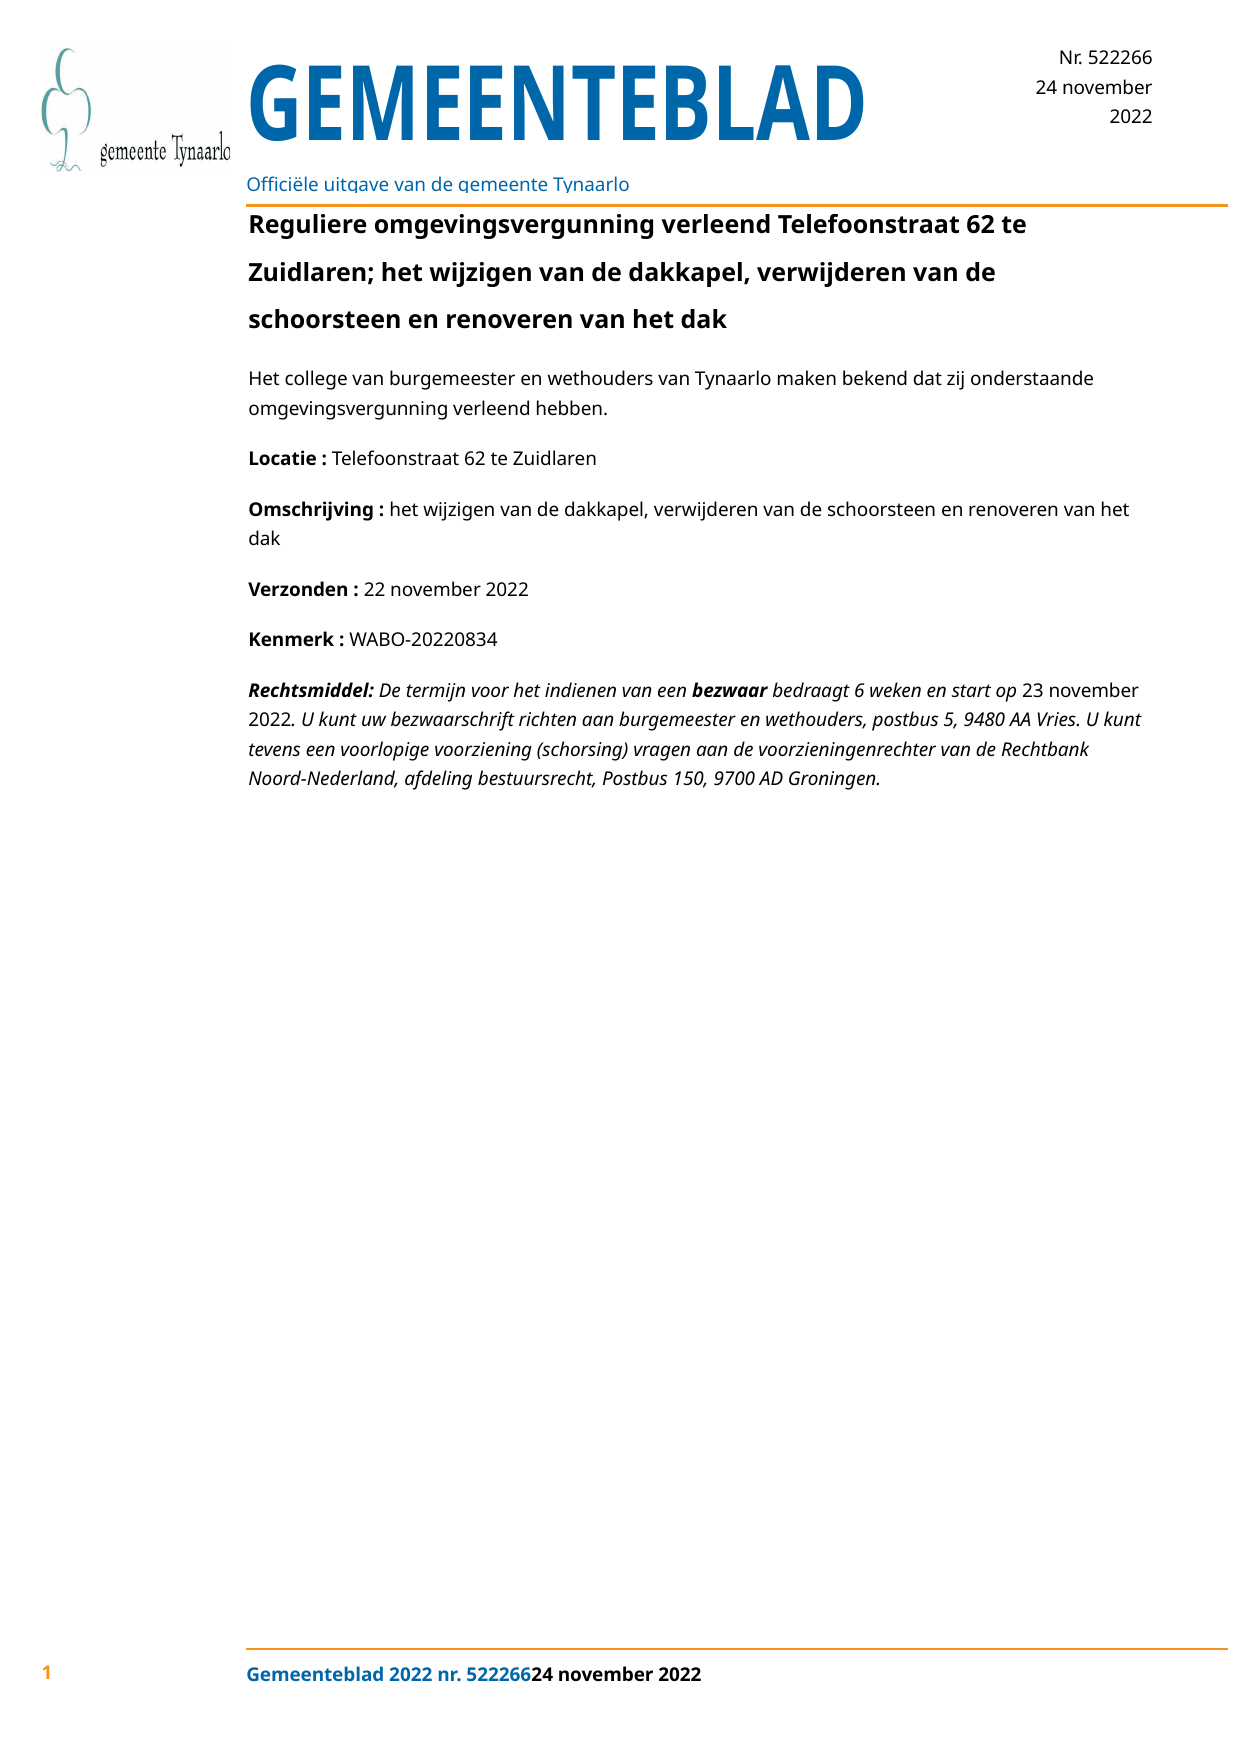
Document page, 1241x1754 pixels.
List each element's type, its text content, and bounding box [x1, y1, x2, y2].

text Omschrijving : het wijzigen van de dakkapel, verwijderen van de schoorsteen en renoveren van het dak [248, 496, 1152, 551]
text Rechtsmiddel: De termijn voor het indienen van een bezwaar bedraagt 6 weken en start op 23 november 2022. U kunt uw bezwaarschrift richten aan burgemeester en wethouders, postbus 5, 9480 AA Vries. U kunt tevens een voorlopige voorziening (schorsing) vragen aan de voorzieningenrechter van de Rechtbank Noord-Nederland, afdeling bestuursrecht, Postbus 150, 9700 AD Groningen. [248, 677, 1152, 791]
text Locatie : Telefoonstraat 62 te Zuidlaren [248, 446, 1152, 471]
picture [41, 47, 231, 172]
text Het college van burgemeester en wethouders van Tynaarlo maken bekend dat zij onderstaande omgevingsvergunning verleend hebben. [248, 366, 1152, 421]
text Reguliere omgevingsvergunning verleend Telefoonstraat 62 te Zuidlaren; het wijzigen van de dakkapel, verwijderen van de schoorsteen en renoveren van het dak [248, 207, 1152, 336]
text Verzonden : 22 november 2022 [248, 576, 1152, 602]
text Kenmerk : WABO-20220834 [248, 626, 1152, 652]
